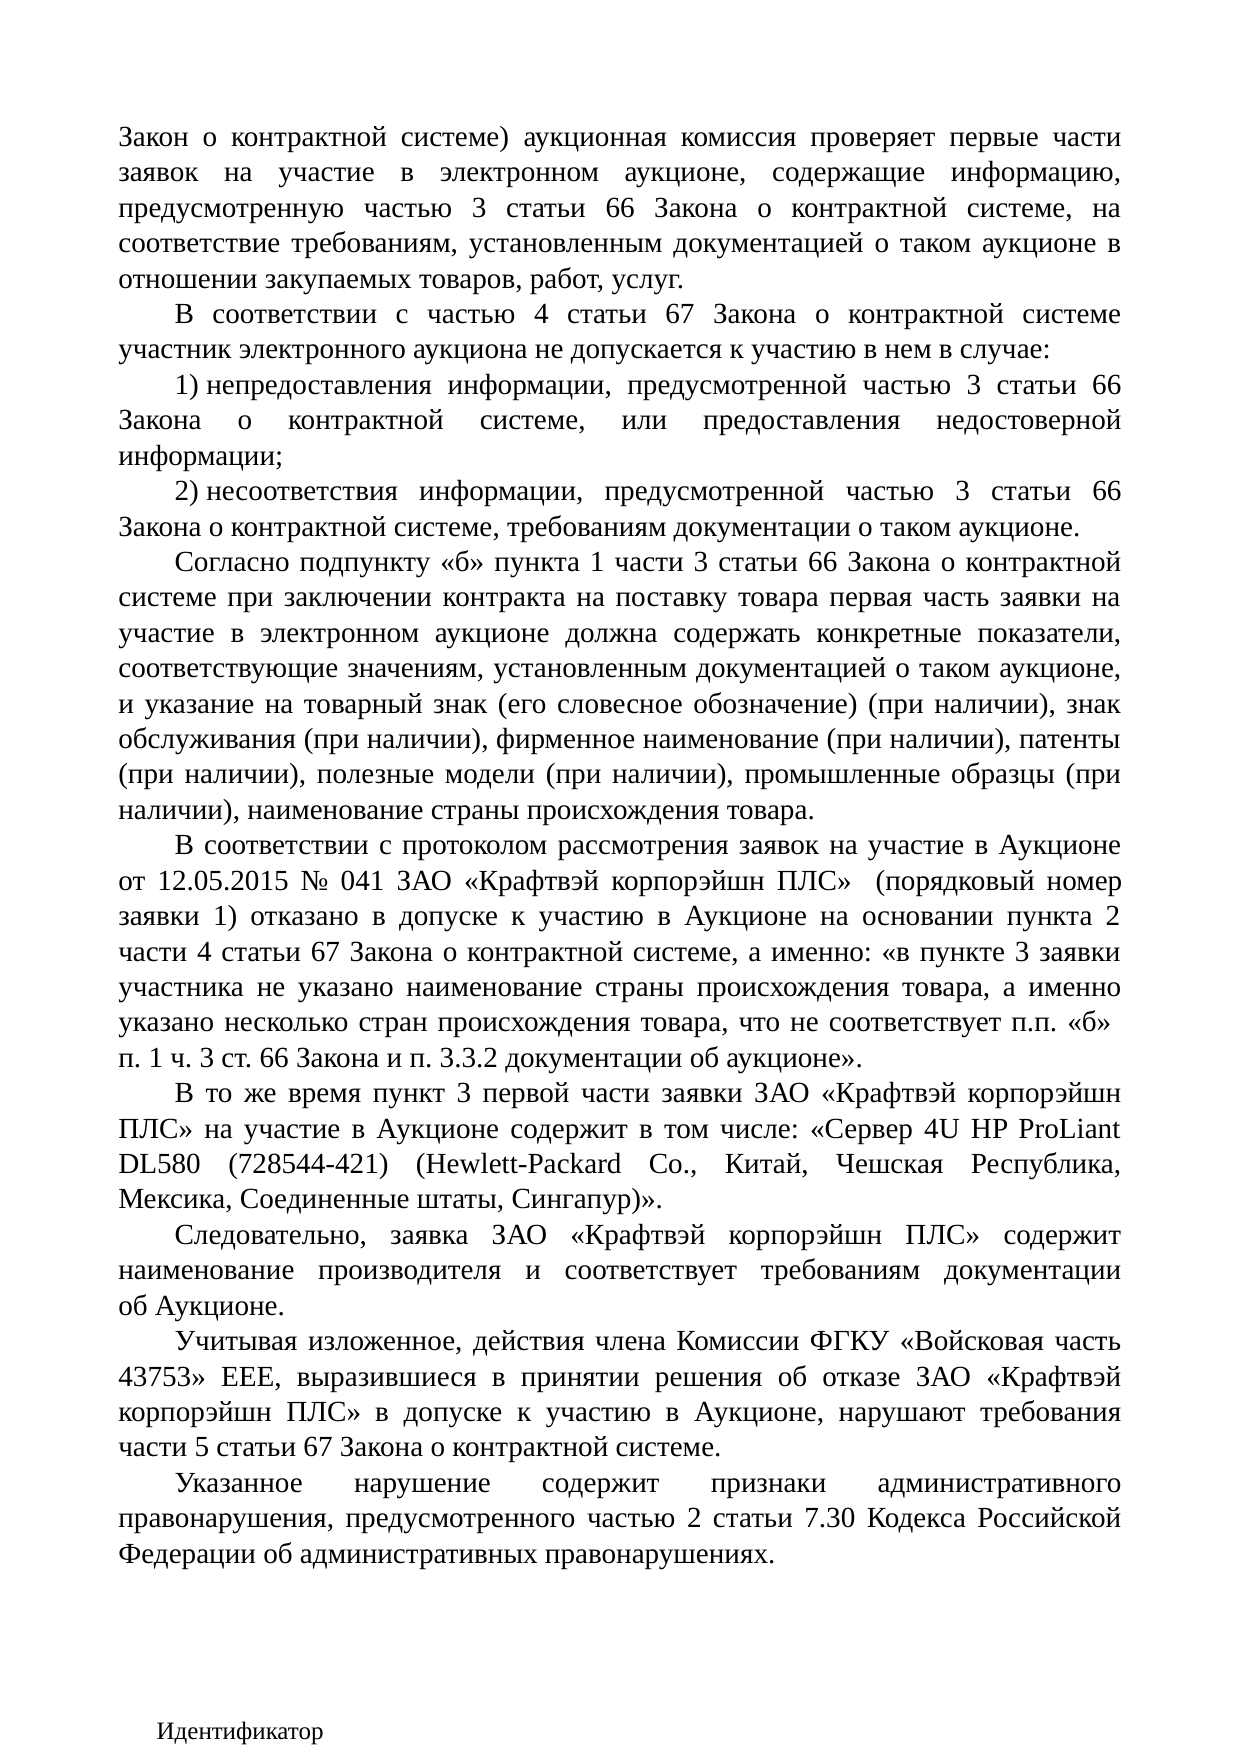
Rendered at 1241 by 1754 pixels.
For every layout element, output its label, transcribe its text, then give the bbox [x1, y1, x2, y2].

text Закон о контрактной системе) аукционная комиссия проверяет первые части заявок на участие в электронном аукционе, содержащие информацию, предусмотренную частью 3 статьи 66 Закона о контрактной системе, на соответствие требованиям, установленным документацией о таком аукционе в отношении закупаемых товаров, работ, услуг. [118, 118, 1122, 295]
text В соответствии с частью 4 статьи 67 Закона о контрактной системе участник электронного аукциона не допускается к участию в нем в случае: [118, 295, 1122, 366]
text Указанное нарушение содержит признаки административного правонарушения, предусмотренного частью 2 статьи 7.30 Кодекса Российской Федерации об административных правонарушениях. [118, 1464, 1122, 1570]
text Следовательно, заявка ЗАО «Крафтвэй корпорэйшн ПЛС» содержит наименование производителя и соответствует требованиям документации об Аукционе. [118, 1216, 1122, 1322]
text Согласно подпункту «б» пункта 1 части 3 статьи 66 Закона о контрактной системе при заключении контракта на поставку товара первая часть заявки на участие в электронном аукционе должна содержать конкретные показатели, соответствующие значениям, установленным документацией о таком аукционе, и указание на товарный знак (его словесное обозначение) (при наличии), знак обслуживания (при наличии), фирменное наименование (при наличии), патенты (при наличии), полезные модели (при наличии), промышленные образцы (при наличии), наименование страны происхождения товара. [118, 543, 1122, 826]
text В соответствии с протоколом рассмотрения заявок на участие в Аукционе от 12.05.2015 № 041 ЗАО «Крафтвэй корпорэйшн ПЛС» (порядковый номер заявки 1) отказано в допуске к участию в Аукционе на основании пункта 2 части 4 статьи 67 Закона о контрактной системе, а именно: «в пункте 3 заявки участника не указано наименование страны происхождения товара, а именно указано несколько стран происхождения товара, что не соответствует п.п. «б» п. 1 ч. 3 ст. 66 Закона и п. 3.3.2 документации об аукционе». [118, 826, 1122, 1074]
text 1) непредоставления информации, предусмотренной частью 3 статьи 66 Закона о контрактной системе, или предоставления недостоверной информации; [118, 366, 1122, 472]
text В то же время пункт 3 первой части заявки ЗАО «Крафтвэй корпорэйшн ПЛС» на участие в Аукционе содержит в том числе: «Сервер 4U HP ProLiant DL580 (728544-421) (Hewlett-Packard Co., Китай, Чешская Республика, Мексика, Соединенные штаты, Сингапур)». [118, 1074, 1122, 1216]
text Учитывая изложенное, действия члена Комиссии ФГКУ «Войсковая часть 43753» ЕЕЕ, выразившиеся в принятии решения об отказе ЗАО «Крафтвэй корпорэйшн ПЛС» в допуске к участию в Аукционе, нарушают требования части 5 статьи 67 Закона о контрактной системе. [118, 1322, 1122, 1464]
text 2) несоответствия информации, предусмотренной частью 3 статьи 66 Закона о контрактной системе, требованиям документации о таком аукционе. [118, 472, 1122, 543]
